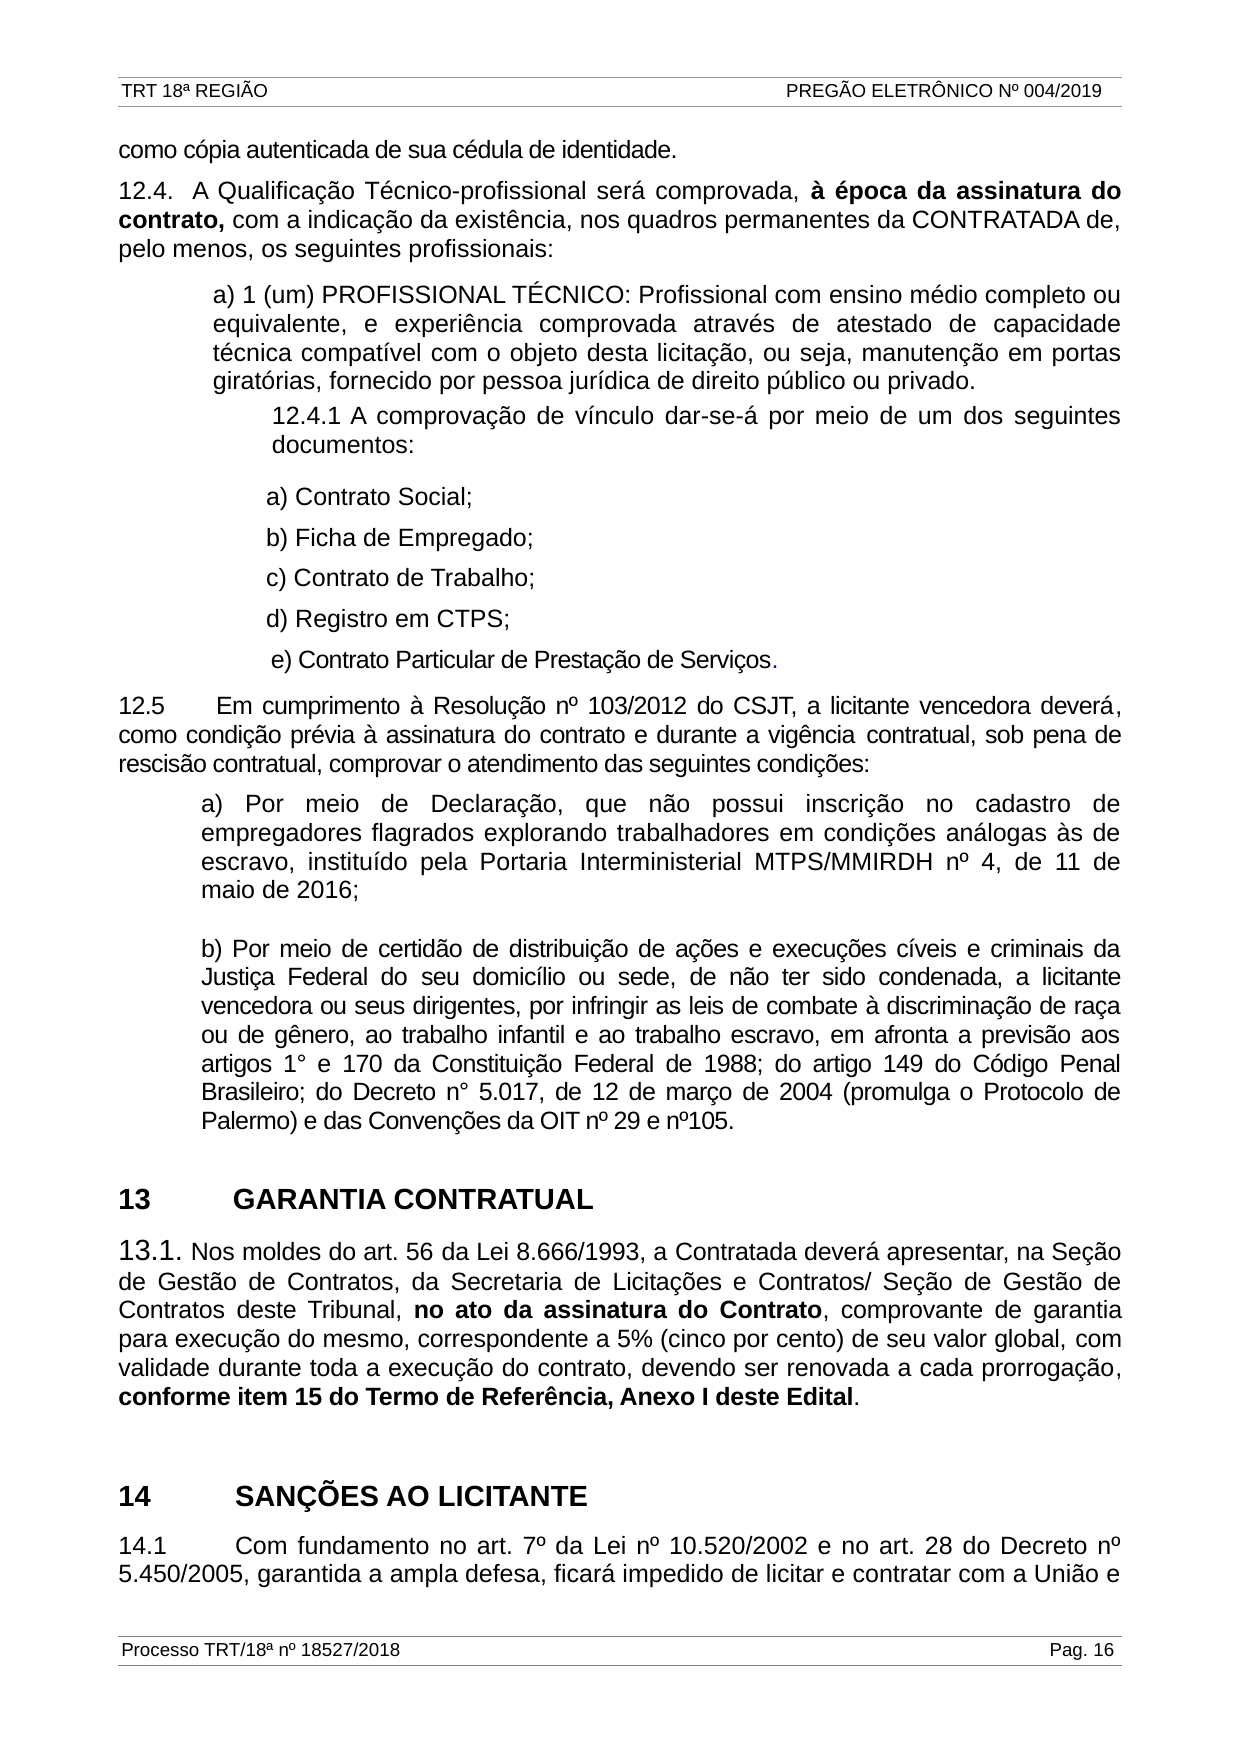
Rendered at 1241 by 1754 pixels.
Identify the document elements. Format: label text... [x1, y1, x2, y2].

text 13.1. Nos moldes do art. 56 da Lei 8.666/1993, a Contratada deverá apresentar, na Seção de Gestão de Contratos, da Secretaria de Licitações e Contratos/ Seção de Gestão de Contratos deste Tribunal, no ato da assinatura do Contrato, comprovante de garantia para execução do mesmo, correspondente a 5% (cinco por cento) de seu valor global, com validade durante toda a execução do contrato, devendo ser renovada a cada prorrogação, conforme item 15 do Termo de Referência, Anexo I deste Edital. [118, 1233, 1122, 1411]
text a) Por meio de Declaração, que não possui inscrição no cadastro de empregadores flagrados explorando trabalhadores em condições análogas às de escravo, instituído pela Portaria Interministerial MTPS/MMIRDH nº 4, de 11 de maio de 2016; [201, 789, 1122, 904]
text 14.1 Com fundamento no art. 7º da Lei nº 10.520/2002 e no art. 28 do Decreto nº 5.450/2005, garantida a ampla defesa, ficará impedido de licitar e contratar com a União e [118, 1531, 1122, 1588]
list b) Ficha de Empregado; [213, 523, 1122, 551]
text a) 1 (um) PROFISSIONAL TÉCNICO: Profissional com ensino médio completo ou equivalente, e experiência comprovada através de atestado de capacidade técnica compatível com o objeto desta licitação, ou seja, manutenção em portas giratórias, fornecido por pessoa jurídica de direito público ou privado. [213, 280, 1122, 395]
text como cópia autenticada de sua cédula de identidade. [118, 136, 1122, 164]
text 12.4.1 A comprovação de vínculo dar-se-á por meio de um dos seguintes documentos: [272, 401, 1122, 458]
list d) Registro em CTPS; [213, 604, 1122, 633]
list c) Contrato de Trabalho; [213, 563, 1122, 592]
list a) Contrato Social; [213, 482, 1122, 511]
text 13 GARANTIA CONTRATUAL [118, 1182, 1122, 1216]
list e) Contrato Particular de Prestação de Serviços. [213, 644, 1122, 673]
text 14 SANÇÕES AO LICITANTE [118, 1479, 1122, 1513]
text b) Por meio de certidão de distribuição de ações e execuções cíveis e criminais da Justiça Federal do seu domicílio ou sede, de não ter sido condenada, a licitante vencedora ou seus dirigentes, por infringir as leis de combate à discriminação de raça ou de gênero, ao trabalho infantil e ao trabalho escravo, em afronta a previsão aos artigos 1° e 170 da Constituição Federal de 1988; do artigo 149 do Código Penal Brasileiro; do Decreto n° 5.017, de 12 de março de 2004 (promulga o Protocolo de Palermo) e das Convenções da OIT nº 29 e nº105. [201, 933, 1122, 1135]
text 12.5 Em cumprimento à Resolução nº 103/2012 do CSJT, a licitante vencedora deverá, como condição prévia à assinatura do contrato e durante a vigência contratual, sob pena de rescisão contratual, comprovar o atendimento das seguintes condições: [118, 691, 1122, 777]
text 12.4. A Qualificação Técnico-profissional será comprovada, à época da assinatura do contrato, com a indicação da existência, nos quadros permanentes da CONTRATADA de, pelo menos, os seguintes profissionais: [118, 176, 1122, 262]
